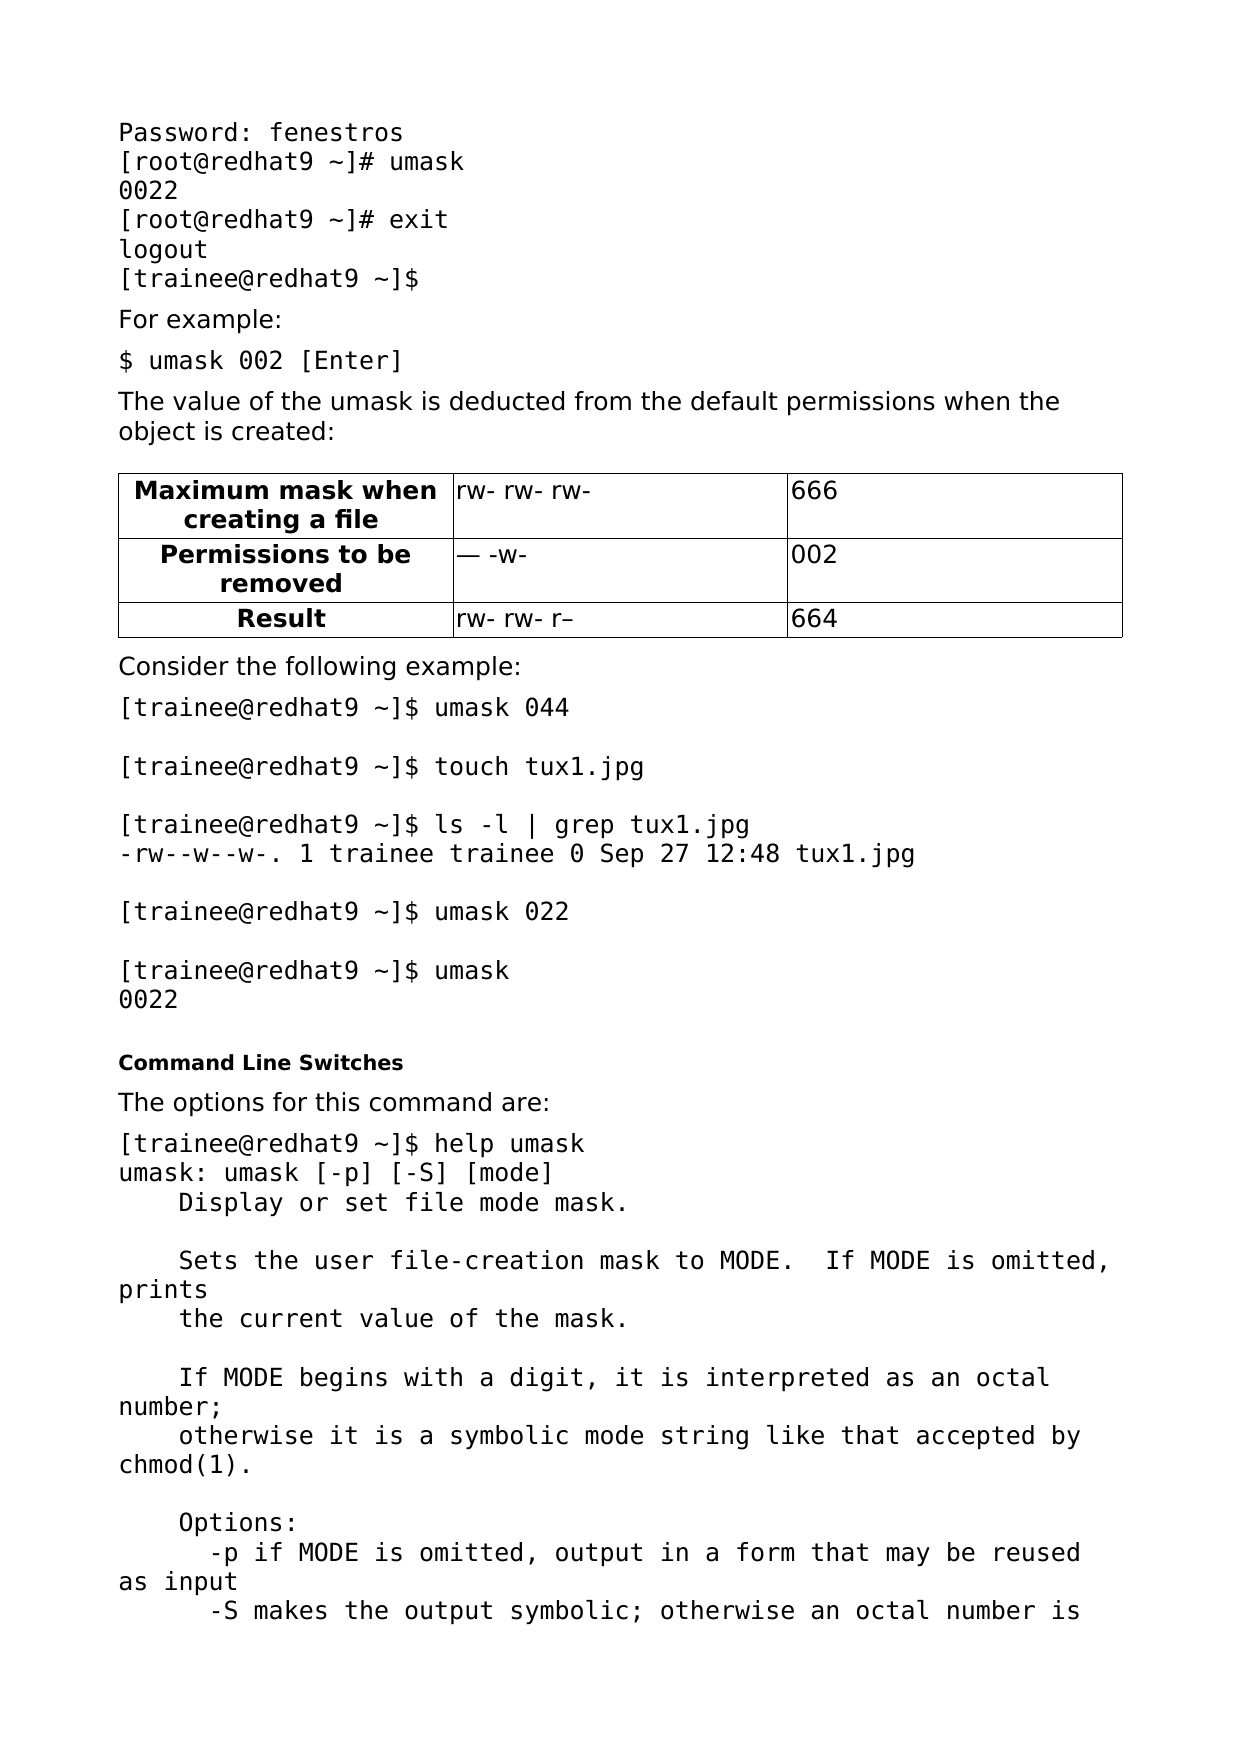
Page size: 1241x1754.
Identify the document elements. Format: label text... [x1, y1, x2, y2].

text The value of the umask is deducted from the default permissions when the object is created: [118, 387, 1122, 446]
table_cell rw- rw- r– [454, 603, 787, 637]
table_header Maximum mask when creating a file [119, 474, 453, 537]
text The options for this command are: [118, 1088, 1122, 1117]
table_cell — -w- [454, 539, 787, 602]
table_cell Result [119, 603, 453, 637]
table_header rw- rw- rw- [454, 474, 787, 537]
text [trainee@redhat9 ~]$ help umask umask: umask [-p] [-S] [mode] Display or set file mode mask. Sets the user file-creation mask to MODE. If MODE is omitted, prints the current value of the mask. If MODE begins with a digit, it is interpreted as an octal number; otherwise it is a symbolic mode string like that accepted by chmod(1). Options: -p if MODE is omitted, output in a form that may be reused as input -S makes the output symbolic; otherwise an octal number is [118, 1129, 1122, 1625]
table_cell 664 [788, 603, 1122, 637]
text $ umask 002 [Enter] [118, 347, 1122, 376]
table_cell Permissions to be removed [119, 539, 453, 602]
subtitle Command Line Switches [118, 1051, 1122, 1075]
text For example: [118, 305, 1122, 334]
table_header 666 [788, 474, 1122, 537]
text [trainee@redhat9 ~]$ umask 044 [trainee@redhat9 ~]$ touch tux1.jpg [trainee@redhat9 ~]$ ls -l | grep tux1.jpg -rw--w--w-. 1 trainee trainee 0 Sep 27 12:48 tux1.jpg [trainee@redhat9 ~]$ umask 022 [trainee@redhat9 ~]$ umask 0022 [118, 693, 1122, 1014]
text Consider the following example: [118, 652, 1122, 681]
text - Password: fenestros [root@redhat9 ~]# umask 0022 [root@redhat9 ~]# exit logout [trainee@redhat9 ~]$ [118, 118, 1122, 293]
table_cell 002 [788, 539, 1122, 602]
